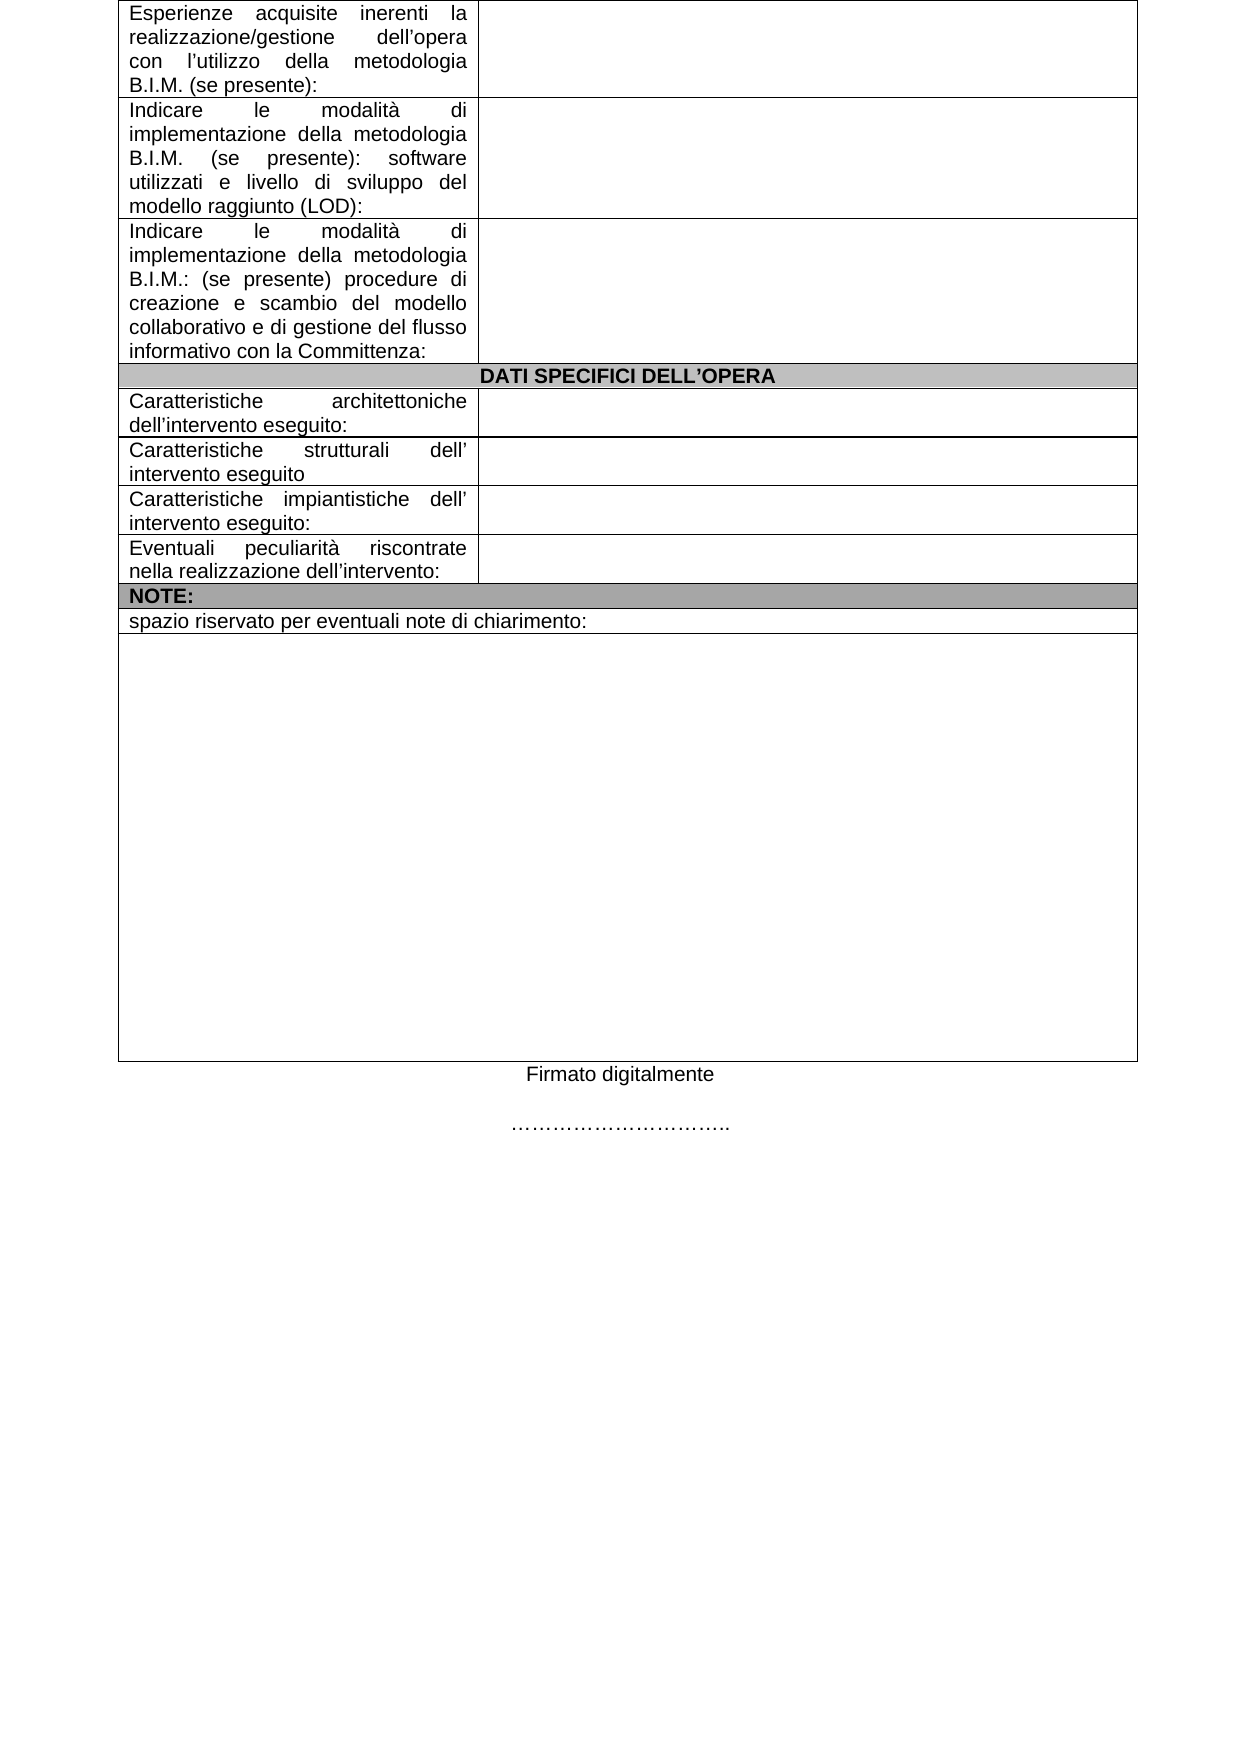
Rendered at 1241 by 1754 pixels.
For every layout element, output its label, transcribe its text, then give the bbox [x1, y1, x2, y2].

table_cell [479, 98, 1137, 218]
table_cell [479, 486, 1137, 534]
table_cell spazio riservato per eventuali note di chiarimento: [119, 609, 1137, 633]
table_cell Indicare le modalità di implementazione della metodologia B.I.M.: (se presente) procedure di creazione e scambio del modello collaborativo e di gestione del flusso informativo con la Committenza: [119, 219, 478, 362]
table_cell DATI SPECIFICI DELL’OPERA [119, 364, 1137, 387]
table_cell [479, 1, 1137, 97]
table_cell Caratteristiche architettoniche dell’intervento eseguito: [119, 389, 478, 436]
table_cell [479, 219, 1137, 362]
table_cell NOTE: [119, 584, 1137, 608]
table_cell Caratteristiche impiantistiche dell’ intervento eseguito: [119, 486, 478, 534]
table_cell Caratteristiche strutturali dell’ intervento eseguito [119, 438, 478, 485]
table_cell [479, 389, 1137, 436]
table_cell [119, 634, 1137, 1061]
table_cell [479, 438, 1137, 485]
table_cell Indicare le modalità di implementazione della metodologia B.I.M. (se presente): software utilizzati e livello di sviluppo del modello raggiunto (LOD): [119, 98, 478, 218]
table_cell Esperienze acquisite inerenti la realizzazione/gestione dell’opera con l’utilizzo della metodologia B.I.M. (se presente): [119, 1, 478, 97]
text ………………………….. [118, 1111, 1122, 1134]
table_cell [479, 535, 1137, 583]
table_cell Eventuali peculiarità riscontrate nella realizzazione dell’intervento: [119, 535, 478, 583]
text Firmato digitalmente [118, 1062, 1122, 1086]
